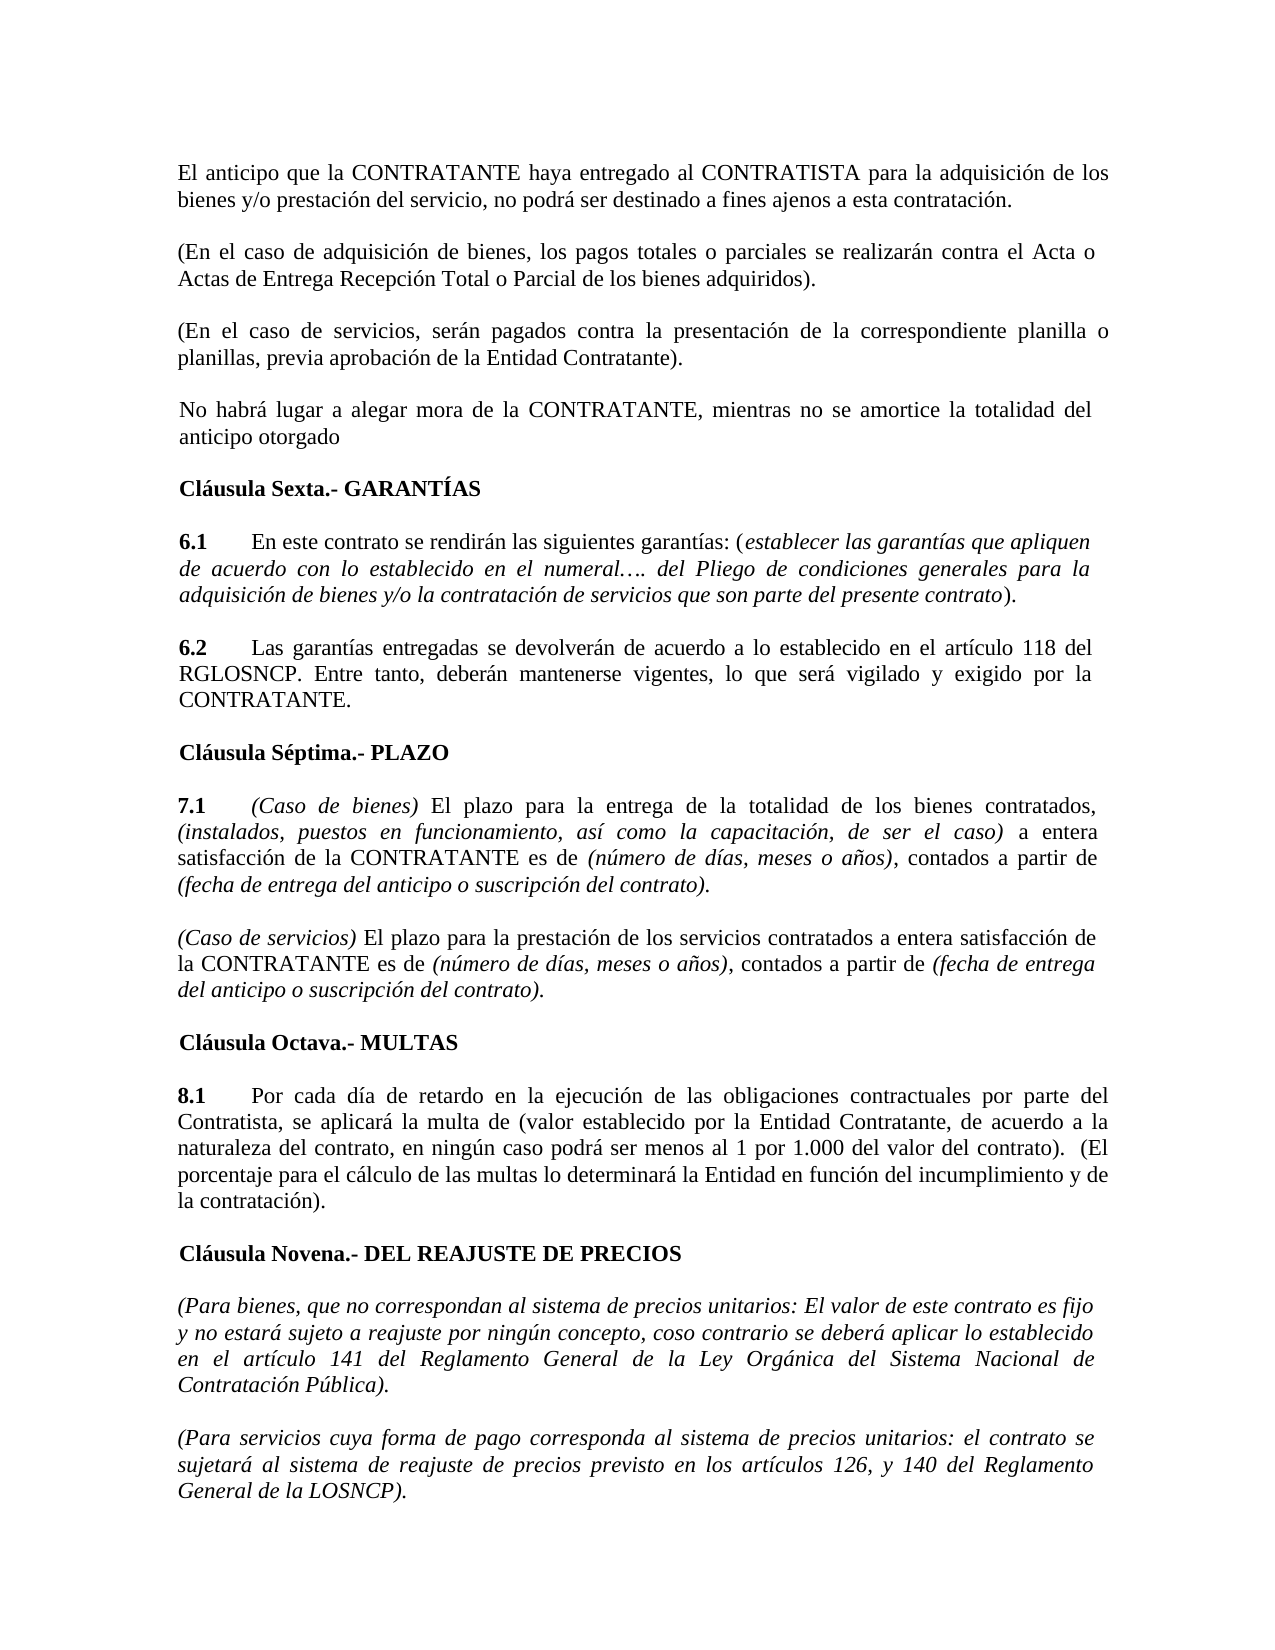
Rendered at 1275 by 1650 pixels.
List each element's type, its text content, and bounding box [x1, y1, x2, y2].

text (En el caso de servicios, serán pagados contra la presentación de la correspondiente planilla o planillas, previa aprobación de la Entidad Contratante). [177, 317, 1110, 370]
text 7.1 (Caso de bienes) El plazo para la entrega de la totalidad de los bienes contratados, (instalados, puestos en funcionamiento, así como la capacitación, de ser el caso) a entera satisfacción de la CONTRATANTE es de (número de días, meses o años), contados a partir de (fecha de entrega del anticipo o suscripción del contrato). [177, 792, 1098, 897]
text 6.1 En este contrato se rendirán las siguientes garantías: (establecer las garantías que apliquen de acuerdo con lo establecido en el numeral…. del Pliego de condiciones generales para la adquisición de bienes y/o la contratación de servicios que son parte del presente contrato). [179, 528, 1093, 607]
text (En el caso de adquisición de bienes, los pagos totales o parciales se realizarán contra el Acta o Actas de Entrega Recepción Total o Parcial de los bienes adquiridos). [177, 238, 1098, 291]
text Cláusula Sexta.- GARANTÍAS [179, 476, 1093, 502]
text (Para servicios cuya forma de pago corresponda al sistema de precios unitarios: el contrato se sujetará al sistema de reajuste de precios previsto en los artículos 126, y 140 del Reglamento General de la LOSNCP). [177, 1424, 1098, 1503]
text Cláusula Séptima.- PLAZO [179, 739, 1093, 765]
text 8.1 Por cada día de retardo en la ejecución de las obligaciones contractuales por parte del Contratista, se aplicará la multa de (valor establecido por la Entidad Contratante, de acuerdo a la naturaleza del contrato, en ningún caso podrá ser menos al 1 por 1.000 del valor del contrato). (El porcentaje para el cálculo de las multas lo determinará la Entidad en función del incumplimiento y de la contratación). [177, 1082, 1110, 1213]
text Cláusula Novena.- DEL REAJUSTE DE PRECIOS [179, 1240, 1093, 1266]
text 6.2 Las garantías entregadas se devolverán de acuerdo a lo establecido en el artículo 118 del RGLOSNCP. Entre tanto, deberán mantenerse vigentes, lo que será vigilado y exigido por la CONTRATANTE. [179, 634, 1093, 713]
text El anticipo que la CONTRATANTE haya entregado al CONTRATISTA para la adquisición de los bienes y/o prestación del servicio, no podrá ser destinado a fines ajenos a esta contratación. [177, 159, 1110, 212]
text Cláusula Octava.- MULTAS [179, 1029, 1093, 1055]
text No habrá lugar a alegar mora de la CONTRATANTE, mientras no se amortice la totalidad del anticipo otorgado [179, 396, 1093, 449]
text (Caso de servicios) El plazo para la prestación de los servicios contratados a entera satisfacción de la CONTRATANTE es de (número de días, meses o años), contados a partir de (fecha de entrega del anticipo o suscripción del contrato). [177, 923, 1098, 1003]
text (Para bienes, que no correspondan al sistema de precios unitarios: El valor de este contrato es fijo y no estará sujeto a reajuste por ningún concepto, coso contrario se deberá aplicar lo establecido en el artículo 141 del Reglamento General de la Ley Orgánica del Sistema Nacional de Contratación Pública). [177, 1292, 1098, 1398]
